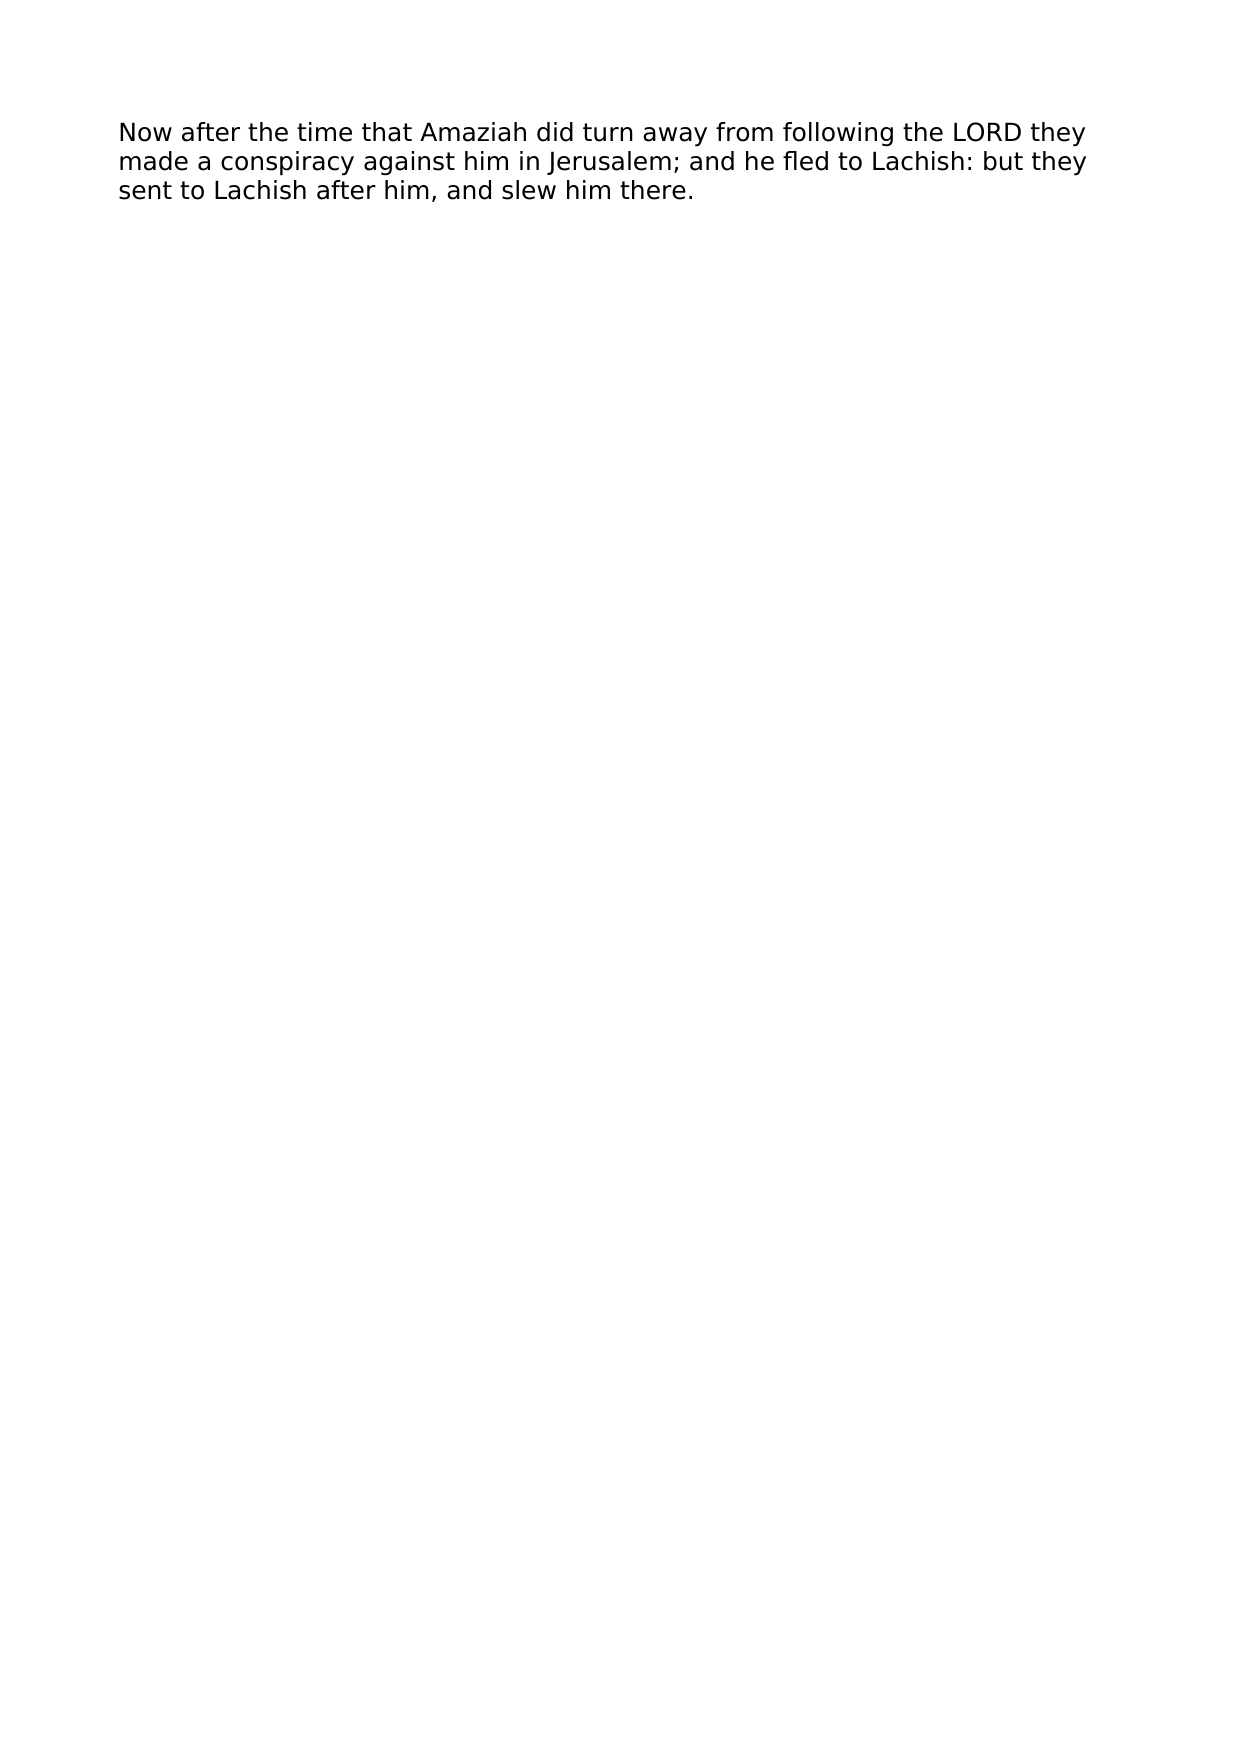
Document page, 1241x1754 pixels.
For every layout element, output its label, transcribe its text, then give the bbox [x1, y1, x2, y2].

text Now after the time that Amaziah did turn away from following the LORD they made a conspiracy against him in Jerusalem; and he fled to Lachish: but they sent to Lachish after him, and slew him there. [118, 118, 1122, 206]
